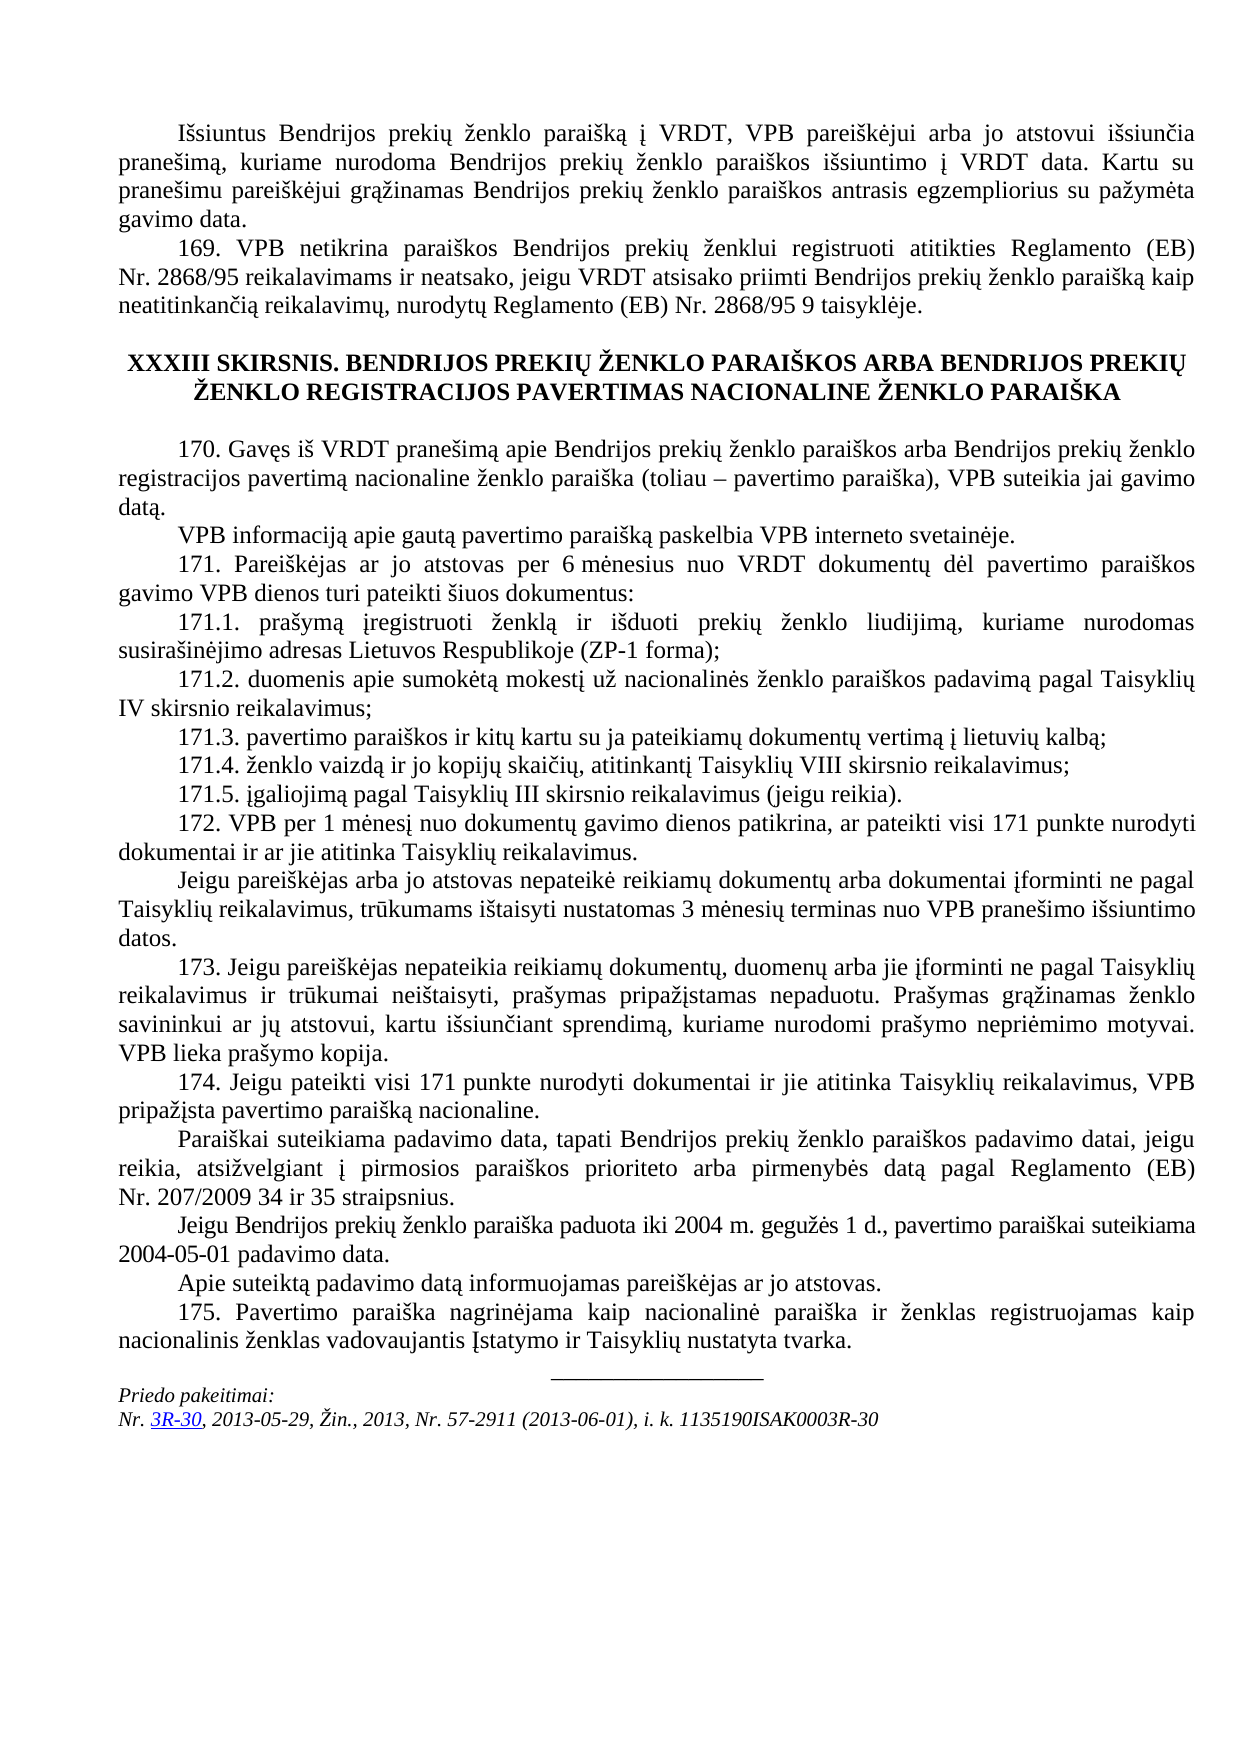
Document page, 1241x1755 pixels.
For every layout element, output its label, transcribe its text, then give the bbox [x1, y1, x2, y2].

text 171.2. duomenis apie sumokėtą mokestį už nacionalinės ženklo paraiškos padavimą pagal Taisyklių IV skirsnio reikalavimus; [118, 664, 1196, 722]
text 173. Jeigu pareiškėjas nepateikia reikiamų dokumentų, duomenų arba jie įforminti ne pagal Taisyklių reikalavimus ir trūkumai neištaisyti, prašymas pripažįstamas nepaduotu. Prašymas grąžinamas ženklo savininkui ar jų atstovui, kartu išsiunčiant sprendimą, kuriame nurodomi prašymo nepriėmimo motyvai. VPB lieka prašymo kopija. [118, 952, 1196, 1067]
text Paraiškai suteikiama padavimo data, tapati Bendrijos prekių ženklo paraiškos padavimo datai, jeigu reikia, atsižvelgiant į pirmosios paraiškos prioriteto arba pirmenybės datą pagal Reglamento (EB) Nr. 207/2009 34 ir 35 straipsnius. [118, 1124, 1196, 1211]
text Priedo pakeitimai: [118, 1383, 1196, 1407]
text Išsiuntus Bendrijos prekių ženklo paraišką į VRDT, VPB pareiškėjui arba jo atstovui išsiunčia pranešimą, kuriame nurodoma Bendrijos prekių ženklo paraiškos išsiuntimo į VRDT data. Kartu su pranešimu pareiškėjui grąžinamas Bendrijos prekių ženklo paraiškos antrasis egzempliorius su pažymėta gavimo data. [118, 118, 1196, 233]
text _________________ [118, 1354, 1196, 1383]
text 175. Pavertimo paraiška nagrinėjama kaip nacionalinė paraiška ir ženklas registruojamas kaip nacionalinis ženklas vadovaujantis Įstatymo ir Taisyklių nustatyta tvarka. [118, 1297, 1196, 1354]
text 171. Pareiškėjas ar jo atstovas per 6 mėnesius nuo VRDT dokumentų dėl pavertimo paraiškos gavimo VPB dienos turi pateikti šiuos dokumentus: [118, 549, 1196, 607]
text VPB informaciją apie gautą pavertimo paraišką paskelbia VPB interneto svetainėje. [118, 521, 1196, 549]
text 174. Jeigu pateikti visi 171 punkte nurodyti dokumentai ir jie atitinka Taisyklių reikalavimus, VPB pripažįsta pavertimo paraišką nacionaline. [118, 1067, 1196, 1124]
text XXXIII SKIRSNIS. BENDRIJOS PREKIŲ ŽENKLO PARAIŠKOS ARBA BENDRIJOS PREKIŲ ŽENKLO REGISTRACIJOS PAVERTIMAS NACIONALINE ŽENKLO PARAIŠKA [118, 348, 1196, 406]
text Nr. 3R-30, 2013-05-29, Žin., 2013, Nr. 57-2911 (2013-06-01), i. k. 1135190ISAK0003R-30 [118, 1407, 1196, 1431]
text 171.3. pavertimo paraiškos ir kitų kartu su ja pateikiamų dokumentų vertimą į lietuvių kalbą; [118, 722, 1196, 751]
text Jeigu Bendrijos prekių ženklo paraiška paduota iki 2004 m. gegužės 1 d., pavertimo paraiškai suteikiama 2004-05-01 padavimo data. [118, 1211, 1196, 1268]
text 170. Gavęs iš VRDT pranešimą apie Bendrijos prekių ženklo paraiškos arba Bendrijos prekių ženklo registracijos pavertimą nacionaline ženklo paraiška (toliau – pavertimo paraiška), VPB suteikia jai gavimo datą. [118, 434, 1196, 521]
text Jeigu pareiškėjas arba jo atstovas nepateikė reikiamų dokumentų arba dokumentai įforminti ne pagal Taisyklių reikalavimus, trūkumams ištaisyti nustatomas 3 mėnesių terminas nuo VPB pranešimo išsiuntimo datos. [118, 866, 1196, 952]
text 171.1. prašymą įregistruoti ženklą ir išduoti prekių ženklo liudijimą, kuriame nurodomas susirašinėjimo adresas Lietuvos Respublikoje (ZP-1 forma); [118, 607, 1196, 664]
text 169. VPB netikrina paraiškos Bendrijos prekių ženklui registruoti atitikties Reglamento (EB) Nr. 2868/95 reikalavimams ir neatsako, jeigu VRDT atsisako priimti Bendrijos prekių ženklo paraišką kaip neatitinkančią reikalavimų, nurodytų Reglamento (EB) Nr. 2868/95 9 taisyklėje. [118, 233, 1196, 319]
text 171.4. ženklo vaizdą ir jo kopijų skaičių, atitinkantį Taisyklių VIII skirsnio reikalavimus; [118, 751, 1196, 779]
text 172. VPB per 1 mėnesį nuo dokumentų gavimo dienos patikrina, ar pateikti visi 171 punkte nurodyti dokumentai ir ar jie atitinka Taisyklių reikalavimus. [118, 808, 1196, 866]
text Apie suteiktą padavimo datą informuojamas pareiškėjas ar jo atstovas. [118, 1268, 1196, 1297]
text 171.5. įgaliojimą pagal Taisyklių III skirsnio reikalavimus (jeigu reikia). [118, 779, 1196, 808]
